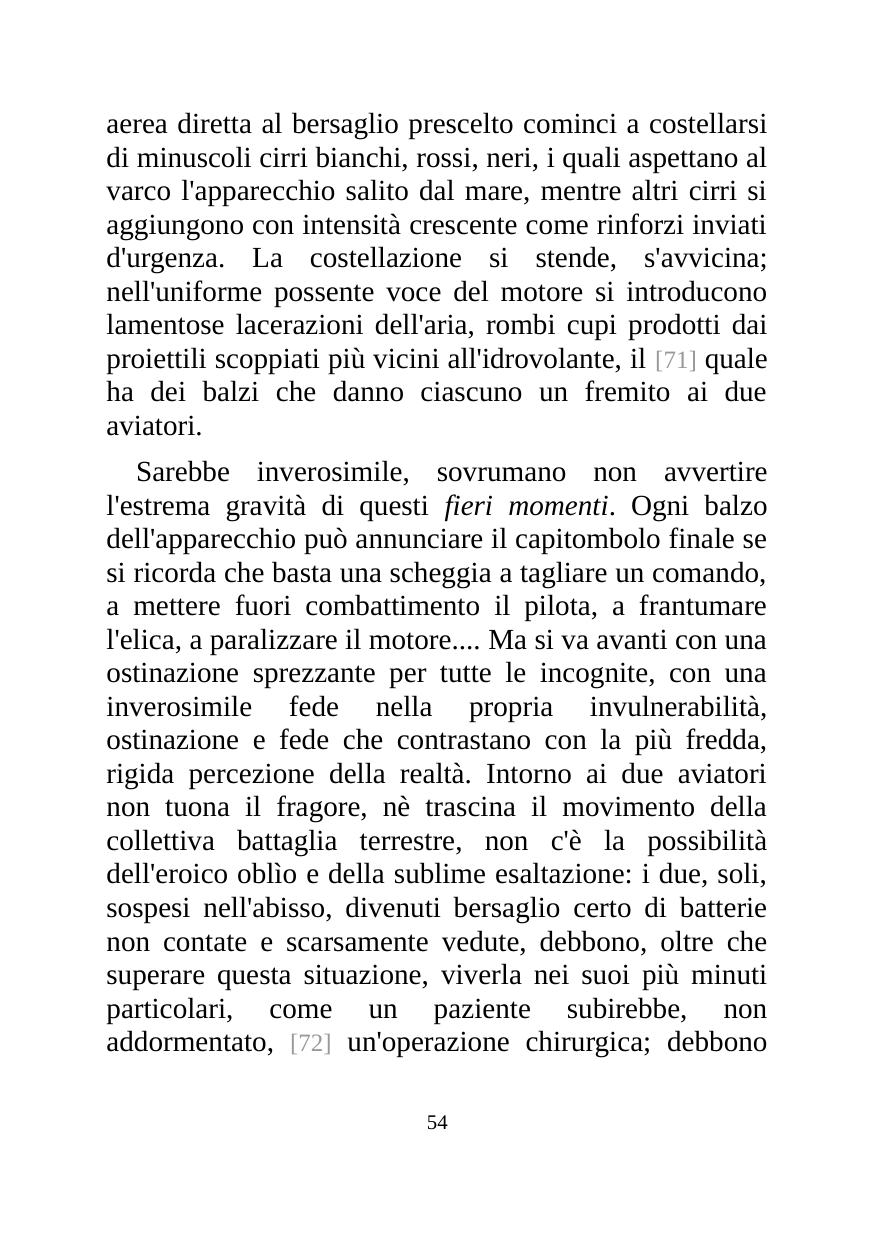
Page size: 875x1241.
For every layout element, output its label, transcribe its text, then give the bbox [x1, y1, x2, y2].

text aerea diretta al bersaglio prescelto cominci a costellarsi di minuscoli cirri bianchi, rossi, neri, i quali aspettano al varco l'apparecchio salito dal mare, mentre altri cirri si aggiungono con intensità crescente come rinforzi inviati d'urgenza. La costellazione si stende, s'avvicina; nell'uniforme possente voce del motore si introducono lamentose lacerazioni dell'aria, rombi cupi prodotti dai proiettili scoppiati più vicini all'idrovolante, il [71] quale ha dei balzi che danno ciascuno un fremito ai due aviatori. [106, 106, 768, 442]
text Sarebbe inverosimile, sovrumano non avvertire l'estrema gravità di questi fieri momenti. Ogni balzo dell'apparecchio può annunciare il capitombolo finale se si ricorda che basta una scheggia a tagliare un comando, a mettere fuori combattimento il pilota, a frantumare l'elica, a paralizzare il motore.... Ma si va avanti con una ostinazione sprezzante per tutte le incognite, con una inverosimile fede nella propria invulnerabilità, ostinazione e fede che contrastano con la più fredda, rigida percezione della realtà. Intorno ai due aviatori non tuona il fragore, nè trascina il movimento della collettiva battaglia terrestre, non c'è la possibilità dell'eroico oblìo e della sublime esaltazione: i due, soli, sospesi nell'abisso, divenuti bersaglio certo di batterie non contate e scarsamente vedute, debbono, oltre che superare questa situazione, viverla nei suoi più minuti particolari, come un paziente subirebbe, non addormentato, [72] un'operazione chirurgica; debbono [106, 454, 768, 1058]
